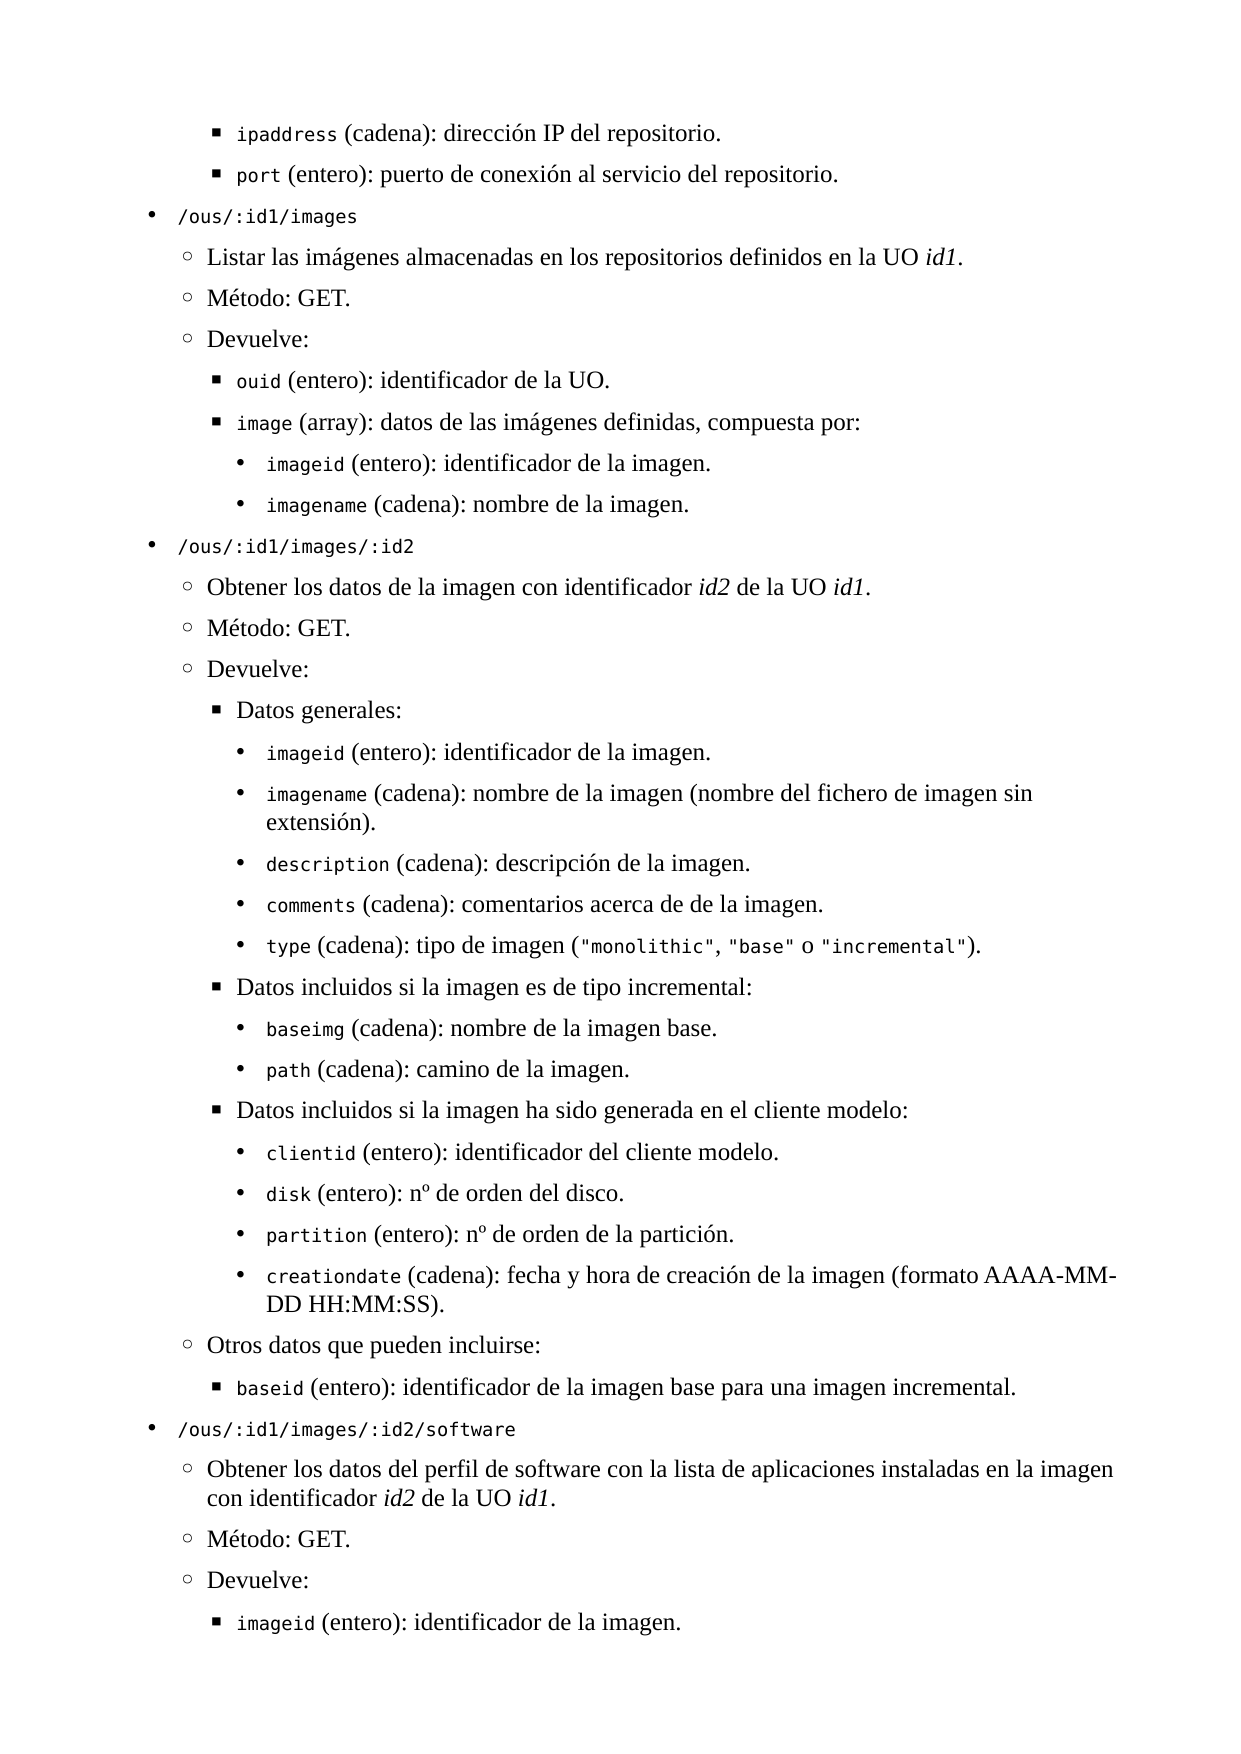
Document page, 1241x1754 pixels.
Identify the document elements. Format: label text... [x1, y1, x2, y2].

list Listar las imágenes almacenadas en los repositorios definidos en la UO id1. [177, 242, 1122, 271]
list Otros datos que pueden incluirse: [177, 1331, 1122, 1359]
list Método: GET. [177, 1524, 1122, 1553]
list /ous/:id1/images/:id2 [148, 531, 1122, 559]
list imageid (entero): identificador de la imagen. [236, 737, 1122, 766]
list Método: GET. [177, 613, 1122, 642]
list Devuelve: [177, 324, 1122, 353]
list Datos incluidos si la imagen es de tipo incremental: [207, 972, 1122, 1001]
list Método: GET. [177, 283, 1122, 312]
list Datos generales: [207, 696, 1122, 724]
list Obtener los datos del perfil de software con la lista de aplicaciones instaladas en la imagen con identificador id2 de la UO id1. [177, 1454, 1122, 1512]
list ouid (entero): identificador de la UO. [207, 366, 1122, 394]
list description (cadena): descripción de la imagen. [236, 848, 1122, 877]
list imagename (cadena): nombre de la imagen. [236, 489, 1122, 518]
list image (array): datos de las imágenes definidas, compuesta por: [207, 407, 1122, 436]
list baseimg (cadena): nombre de la imagen base. [236, 1013, 1122, 1042]
list type (cadena): tipo de imagen ("monolithic", "base" o "incremental"). [236, 931, 1122, 959]
list Devuelve: [177, 654, 1122, 683]
list imagename (cadena): nombre de la imagen (nombre del fichero de imagen sin extensión). [236, 778, 1122, 836]
list Obtener los datos de la imagen con identificador id2 de la UO id1. [177, 572, 1122, 601]
list imageid (entero): identificador de la imagen. [236, 448, 1122, 477]
list comments (cadena): comentarios acerca de de la imagen. [236, 889, 1122, 918]
list /ous/:id1/images/:id2/software [148, 1413, 1122, 1442]
list port (entero): puerto de conexión al servicio del repositorio. [207, 159, 1122, 188]
list partition (entero): nº de orden de la partición. [236, 1219, 1122, 1248]
list Devuelve: [177, 1566, 1122, 1594]
list Datos incluidos si la imagen ha sido generada en el cliente modelo: [207, 1096, 1122, 1124]
list creationdate (cadena): fecha y hora de creación de la imagen (formato AAAA-MM-DD HH:MM:SS). [236, 1261, 1122, 1318]
list baseid (entero): identificador de la imagen base para una imagen incremental. [207, 1372, 1122, 1401]
list path (cadena): camino de la imagen. [236, 1054, 1122, 1083]
list disk (entero): nº de orden del disco. [236, 1178, 1122, 1207]
list ipaddress (cadena): dirección IP del repositorio. [207, 118, 1122, 147]
list clientid (entero): identificador del cliente modelo. [236, 1137, 1122, 1166]
list /ous/:id1/images [148, 201, 1122, 229]
list imageid (entero): identificador de la imagen. [207, 1607, 1122, 1636]
